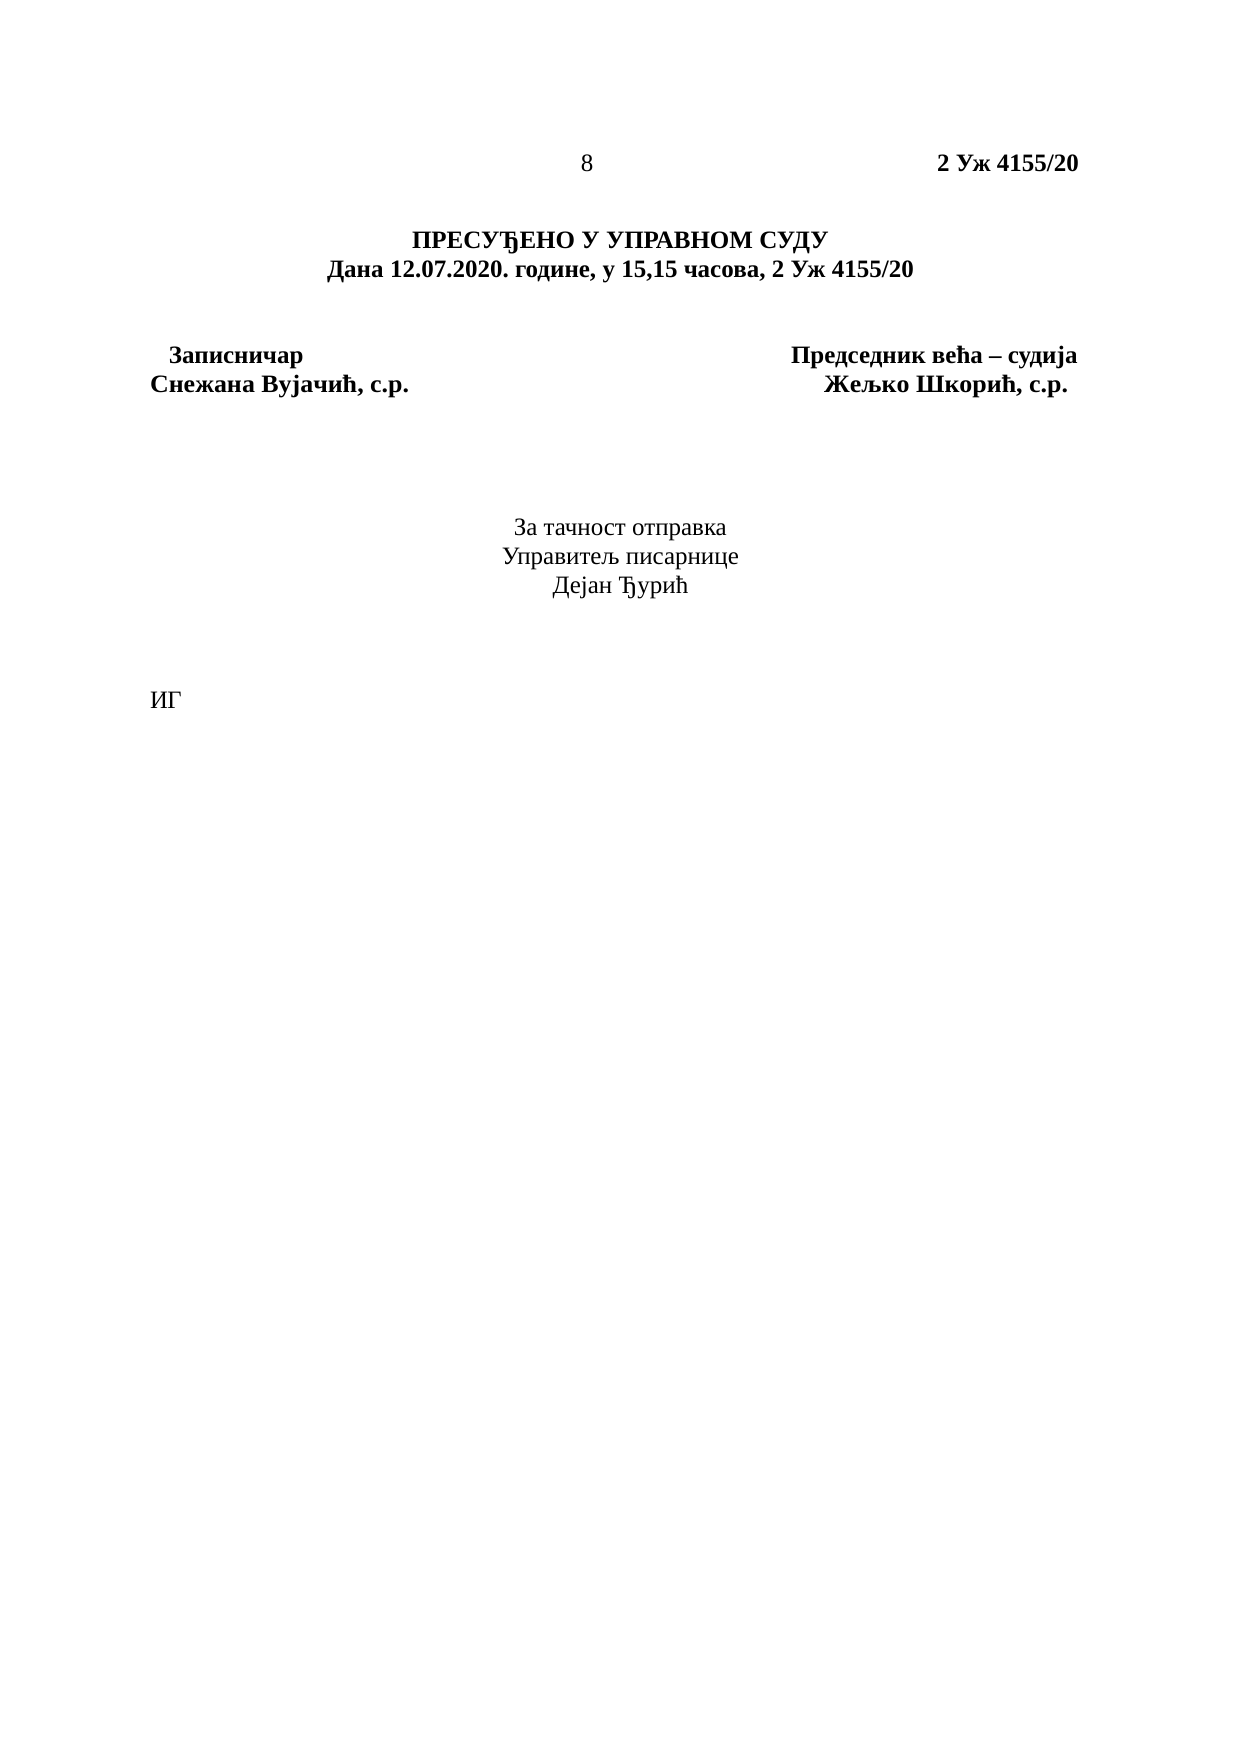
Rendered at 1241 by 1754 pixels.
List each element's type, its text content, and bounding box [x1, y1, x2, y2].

text ИГ [150, 685, 1090, 714]
text Снежана Вујачић, с.р. Жељко Шкорић, с.р. [150, 369, 1090, 397]
text Дана 12.07.2020. године, у 15,15 часова, 2 Уж 4155/20 [150, 254, 1090, 282]
text Управитељ писарнице [150, 541, 1090, 570]
text ПРЕСУЂЕНО У УПРАВНОМ СУДУ [150, 225, 1090, 254]
text Записничар Председник већа – судија [150, 340, 1090, 369]
text За тачност отправка [150, 512, 1090, 541]
text Дејан Ђурић [150, 570, 1090, 599]
